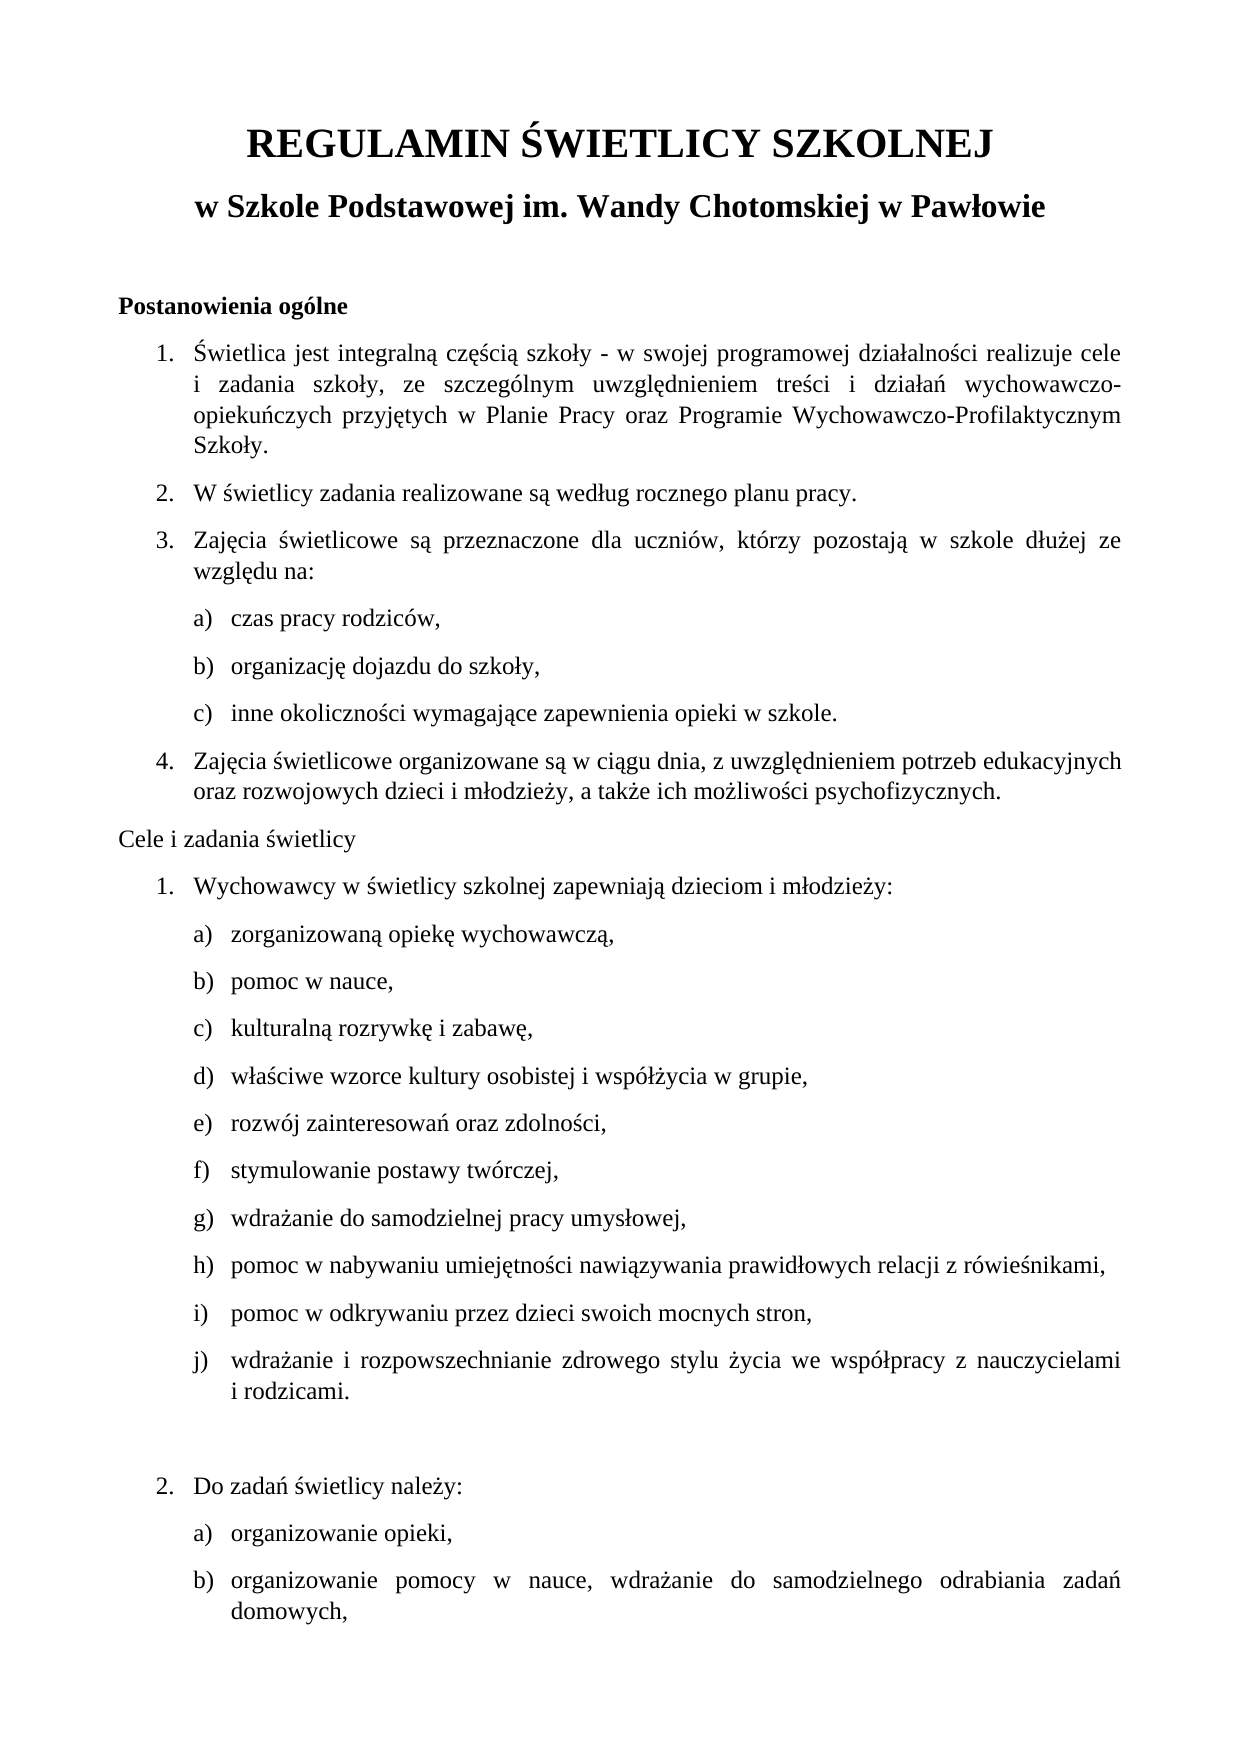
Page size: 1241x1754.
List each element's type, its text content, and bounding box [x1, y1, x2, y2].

list pomoc w odkrywaniu przez dzieci swoich mocnych stron, [193, 1298, 1122, 1327]
list zorganizowaną opiekę wychowawczą, [193, 919, 1122, 947]
list inne okoliczności wymagające zapewnienia opieki w szkole. [193, 698, 1122, 727]
list właściwe wzorce kultury osobistej i współżycia w grupie, [193, 1061, 1122, 1089]
list wdrażanie i rozpowszechnianie zdrowego stylu życia we współpracy z nauczycielami i rodzicami. [193, 1345, 1122, 1405]
text Cele i zadania świetlicy [118, 824, 1122, 853]
list organizację dojazdu do szkoły, [193, 651, 1122, 680]
list pomoc w nauce, [193, 966, 1122, 995]
list Do zadań świetlicy należy: [156, 1471, 1122, 1499]
list organizowanie pomocy w nauce, wdrażanie do samodzielnego odrabiania zadań domowych, [193, 1566, 1122, 1625]
list pomoc w nabywaniu umiejętności nawiązywania prawidłowych relacji z rówieśnikami, [193, 1250, 1122, 1279]
list kulturalną rozrywkę i zabawę, [193, 1013, 1122, 1042]
text Postanowienia ogólne [118, 291, 1122, 320]
list wdrażanie do samodzielnej pracy umysłowej, [193, 1203, 1122, 1232]
list Świetlica jest integralną częścią szkoły - w swojej programowej działalności realizuje cele i zadania szkoły, ze szczególnym uwzględnieniem treści i działań wychowawczo-opiekuńczych przyjętych w Planie Pracy oraz Programie Wychowawczo-Profilaktycznym Szkoły. [156, 338, 1122, 459]
list rozwój zainteresowań oraz zdolności, [193, 1108, 1122, 1137]
text w Szkole Podstawowej im. Wandy Chotomskiej w Pawłowie [118, 186, 1122, 224]
list Wychowawcy w świetlicy szkolnej zapewniają dzieciom i młodzieży: [156, 871, 1122, 900]
list Zajęcia świetlicowe są przeznaczone dla uczniów, którzy pozostają w szkole dłużej ze względu na: [156, 525, 1122, 585]
list organizowanie opieki, [193, 1518, 1122, 1547]
list stymulowanie postawy twórczej, [193, 1156, 1122, 1184]
list Zajęcia świetlicowe organizowane są w ciągu dnia, z uwzględnieniem potrzeb edukacyjnych oraz rozwojowych dzieci i młodzieży, a także ich możliwości psychofizycznych. [156, 746, 1122, 805]
list W świetlicy zadania realizowane są według rocznego planu pracy. [156, 478, 1122, 507]
list czas pracy rodziców, [193, 603, 1122, 632]
text REGULAMIN ŚWIETLICY SZKOLNEJ [118, 118, 1122, 166]
